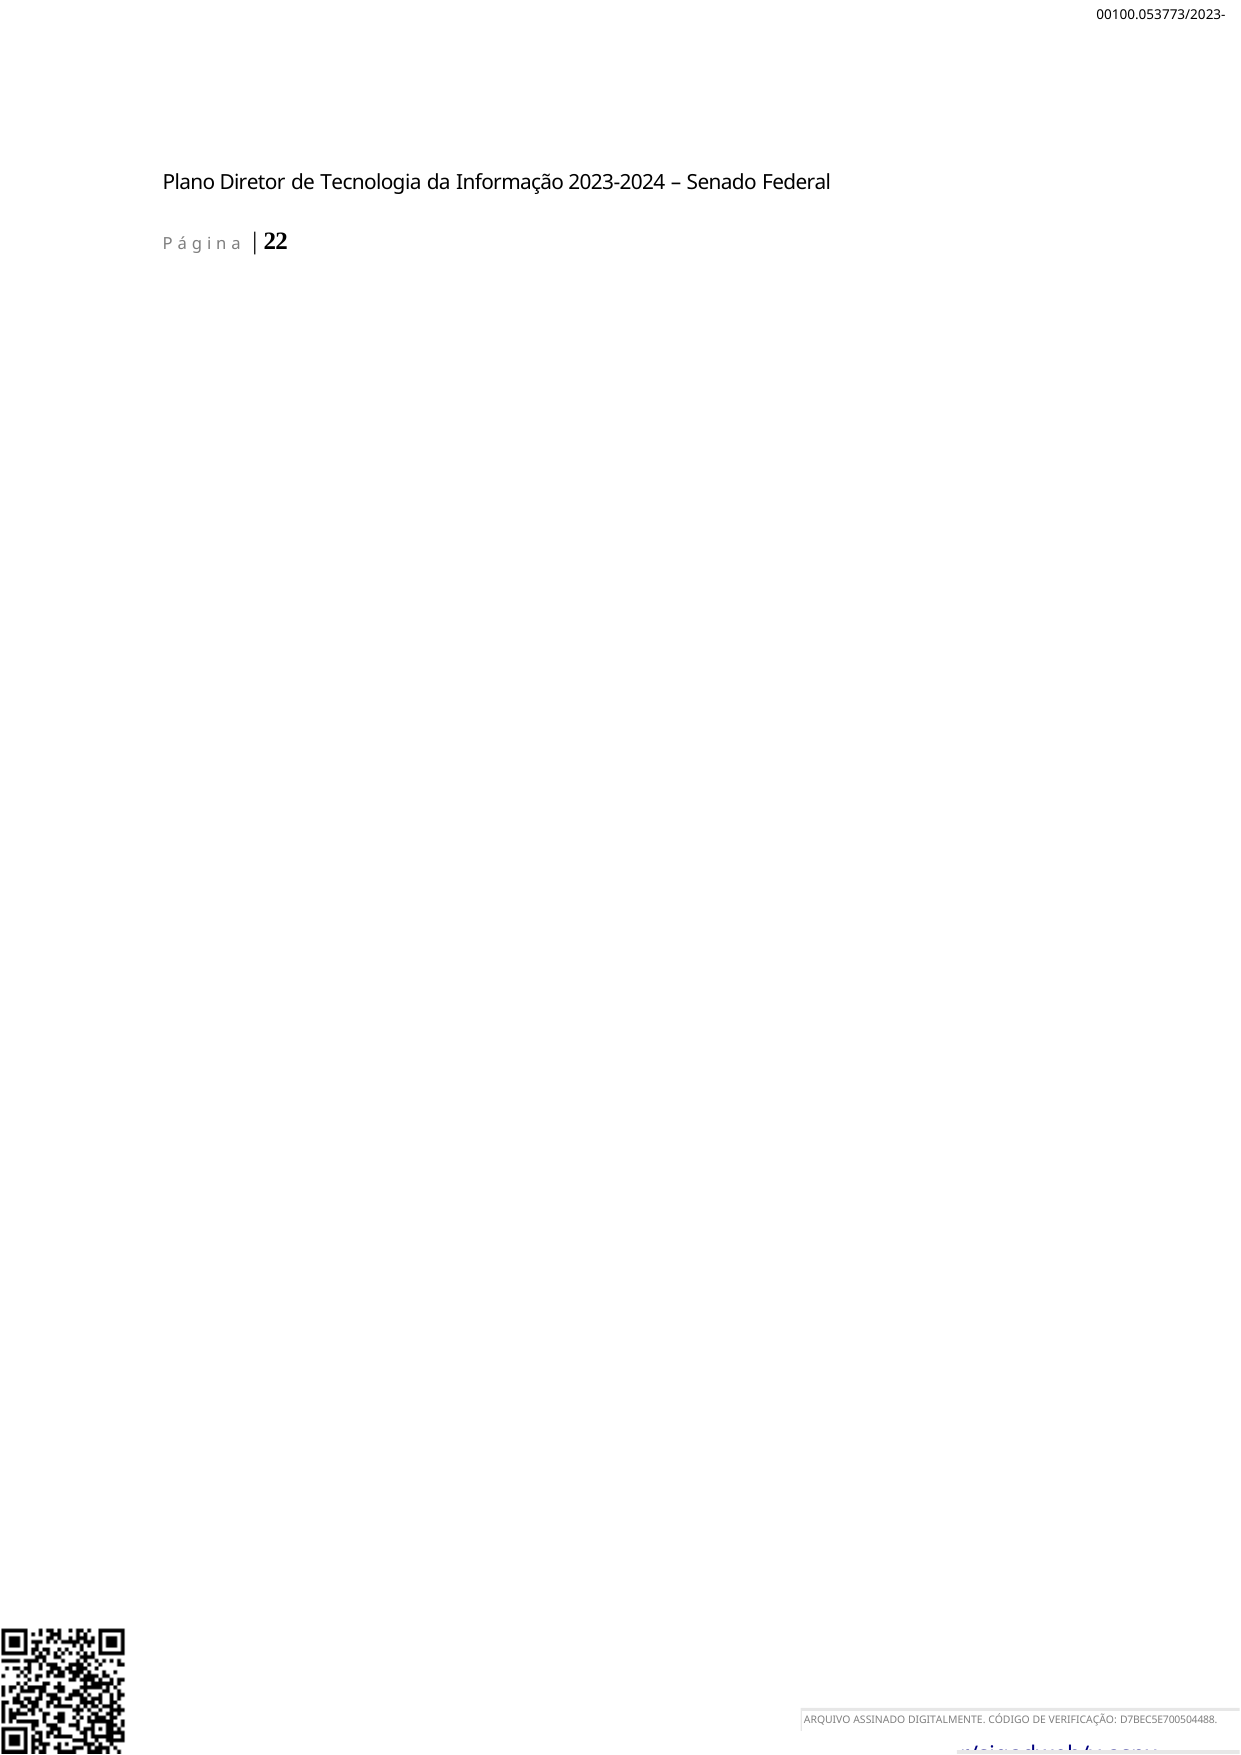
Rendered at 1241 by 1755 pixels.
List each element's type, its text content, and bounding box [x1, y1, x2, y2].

text Plano Diretor de Tecnologia da Informação 2023-2024 – Senado Federal [162, 167, 1226, 195]
text P á g i n a | 22 [162, 226, 1226, 254]
